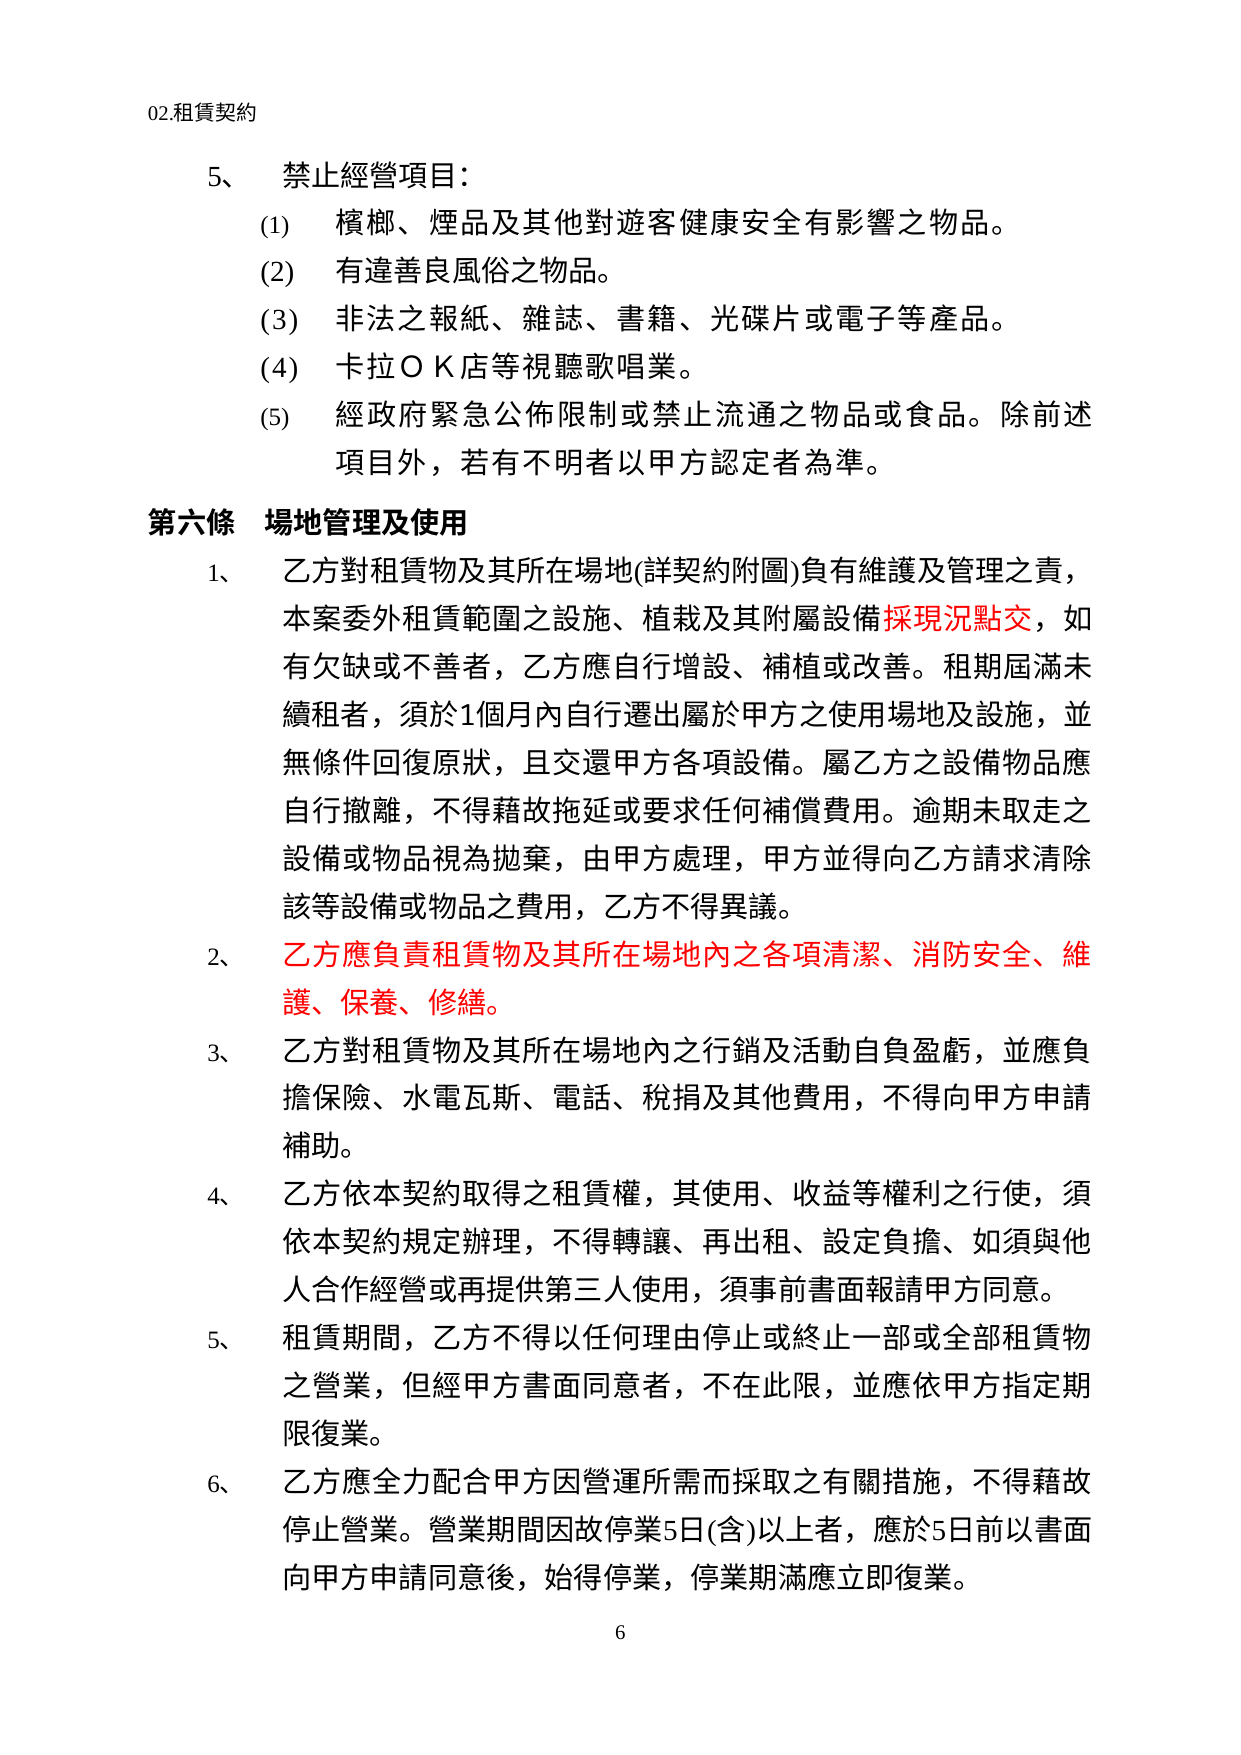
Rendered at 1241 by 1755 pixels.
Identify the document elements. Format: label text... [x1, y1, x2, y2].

list 檳榔、煙品及其他對遊客健康安全有影響之物品。 [260, 196, 1093, 243]
list 租賃期間，乙方不得以任何理由停止或終止一部或全部租賃物之營業，但經甲方書面同意者，不在此限，並應依甲方指定期限復業。 [207, 1310, 1093, 1454]
list 乙方應全力配合甲方因營運所需而採取之有關措施，不得藉故停止營業。營業期間因故停業5日(含)以上者，應於5日前以書面向甲方申請同意後，始得停業，停業期滿應立即復業。 [207, 1454, 1093, 1598]
text 第六條 場地管理及使用 [148, 496, 1093, 543]
list 卡拉ＯＫ店等視聽歌唱業。 [260, 339, 1093, 387]
list 乙方依本契約取得之租賃權，其使用、收益等權利之行使，須依本契約規定辦理，不得轉讓、再出租、設定負擔、如須與他人合作經營或再提供第三人使用，須事前書面報請甲方同意。 [207, 1166, 1093, 1310]
list 有違善良風俗之物品。 [260, 243, 1093, 291]
list 經政府緊急公佈限制或禁止流通之物品或食品。除前述項目外，若有不明者以甲方認定者為準。 [260, 387, 1093, 483]
list 乙方應負責租賃物及其所在場地內之各項清潔、消防安全、維護、保養、修繕。 [207, 927, 1093, 1023]
list 乙方對租賃物及其所在場地(詳契約附圖)負有維護及管理之責，本案委外租賃範圍之設施、植栽及其附屬設備採現況點交，如有欠缺或不善者，乙方應自行增設、補植或改善。租期屆滿未續租者，須於1個月內自行遷出屬於甲方之使用場地及設施，並無條件回復原狀，且交還甲方各項設備。屬乙方之設備物品應自行撤離，不得藉故拖延或要求任何補償費用。逾期未取走之設備或物品視為拋棄，由甲方處理，甲方並得向乙方請求清除該等設備或物品之費用，乙方不得異議。 [207, 543, 1093, 927]
list 乙方對租賃物及其所在場地內之行銷及活動自負盈虧，並應負擔保險、水電瓦斯、電話、稅捐及其他費用，不得向甲方申請補助。 [207, 1023, 1093, 1166]
list 非法之報紙、雜誌、書籍、光碟片或電子等產品。 [260, 291, 1093, 339]
list 禁止經營項目： [207, 148, 1093, 196]
